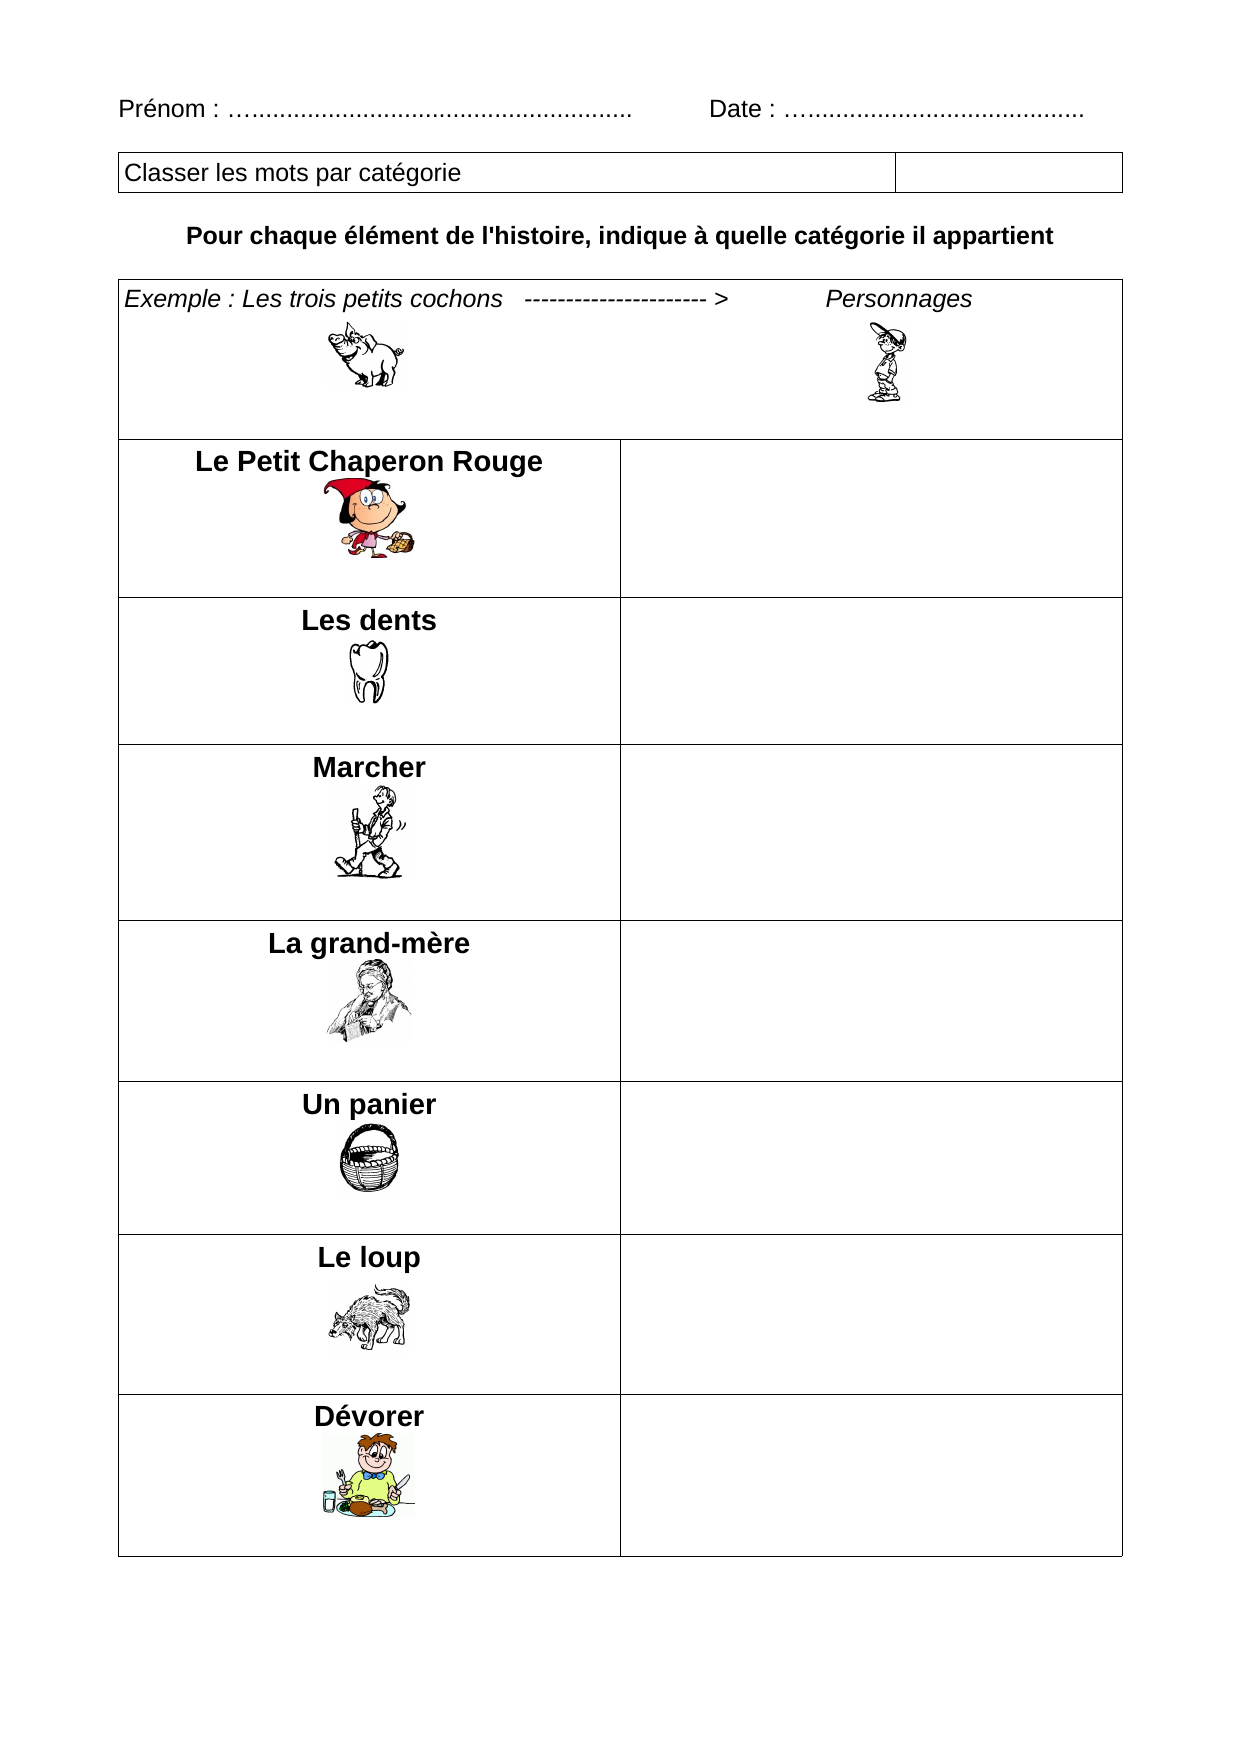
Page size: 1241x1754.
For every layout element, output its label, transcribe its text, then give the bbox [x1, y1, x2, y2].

table_cell [621, 1082, 1122, 1234]
table_cell [621, 440, 1122, 597]
table_cell [621, 921, 1122, 1081]
table_header Classer les mots par catégorie [119, 153, 895, 192]
table_cell [621, 1235, 1122, 1394]
table_cell Le loup [119, 1235, 620, 1394]
table_cell Un panier [119, 1082, 620, 1234]
table_header Exemple : Les trois petits cochons ---------------------- > Personnages [119, 280, 1122, 388]
table_cell La grand-mère [119, 921, 620, 959]
picture [323, 478, 415, 558]
table_cell [119, 960, 620, 1081]
picture [864, 318, 910, 405]
table_cell [119, 558, 620, 597]
table_cell [621, 745, 1122, 920]
picture [347, 636, 391, 705]
picture [326, 959, 412, 1042]
table_header [119, 389, 1122, 439]
text Prénom : …....................................................... Date : …........................................ [118, 94, 1122, 123]
table_header [896, 153, 1122, 192]
table_cell Le Petit Chaperon Rouge [119, 440, 620, 557]
table_cell [621, 1395, 1122, 1556]
picture [323, 1433, 415, 1517]
table_cell Les dents [119, 598, 620, 744]
picture [325, 319, 406, 389]
table_cell [621, 598, 1122, 744]
picture [336, 1120, 402, 1195]
picture [327, 1283, 412, 1355]
table_cell Dévorer [119, 1395, 620, 1556]
table_cell Marcher [119, 745, 620, 920]
picture [327, 783, 411, 881]
text Pour chaque élément de l'histoire, indique à quelle catégorie il appartient [118, 221, 1122, 250]
